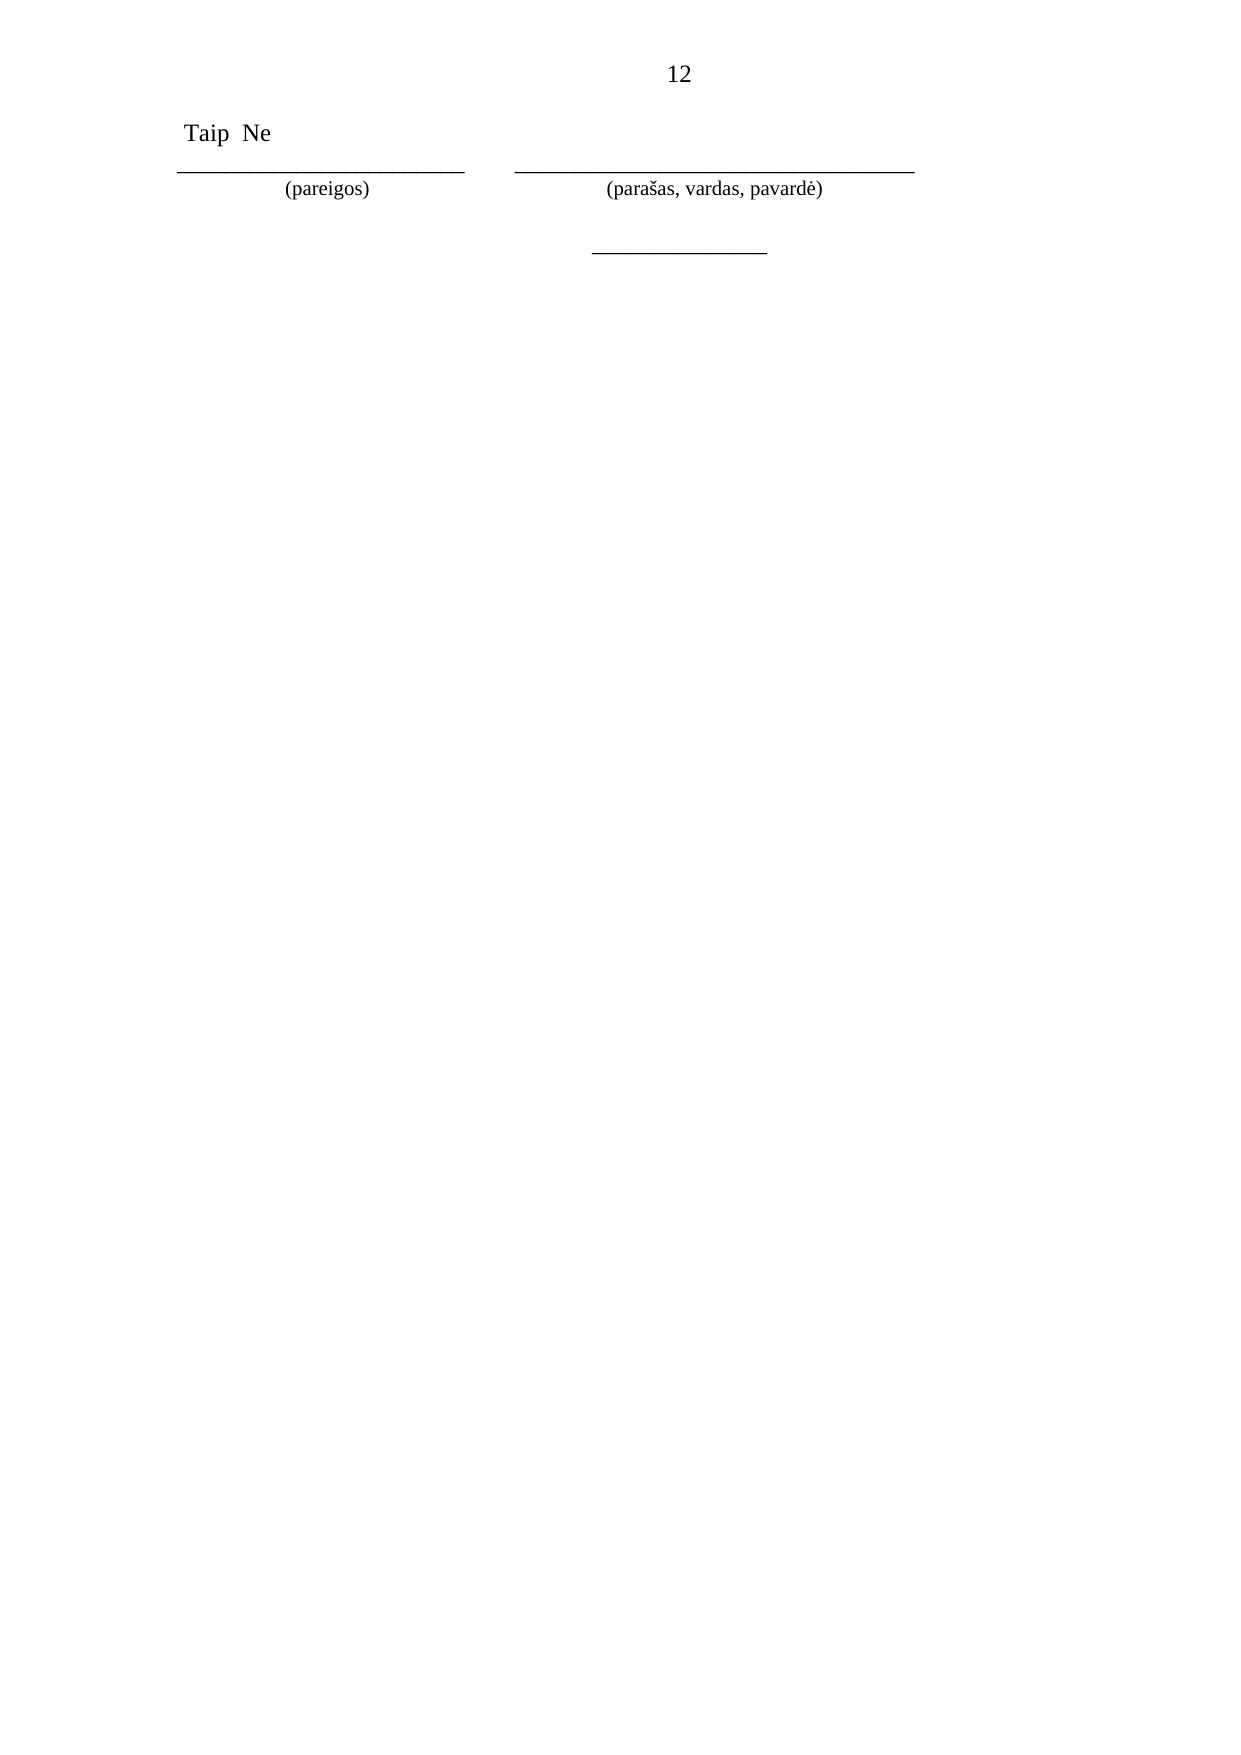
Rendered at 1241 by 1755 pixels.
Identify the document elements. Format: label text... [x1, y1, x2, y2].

text ⁪ Taip ⁪ Ne [177, 118, 1181, 147]
text (pareigos) (parašas, vardas, pavardė) [177, 176, 1181, 200]
text ______________ [177, 228, 1181, 257]
